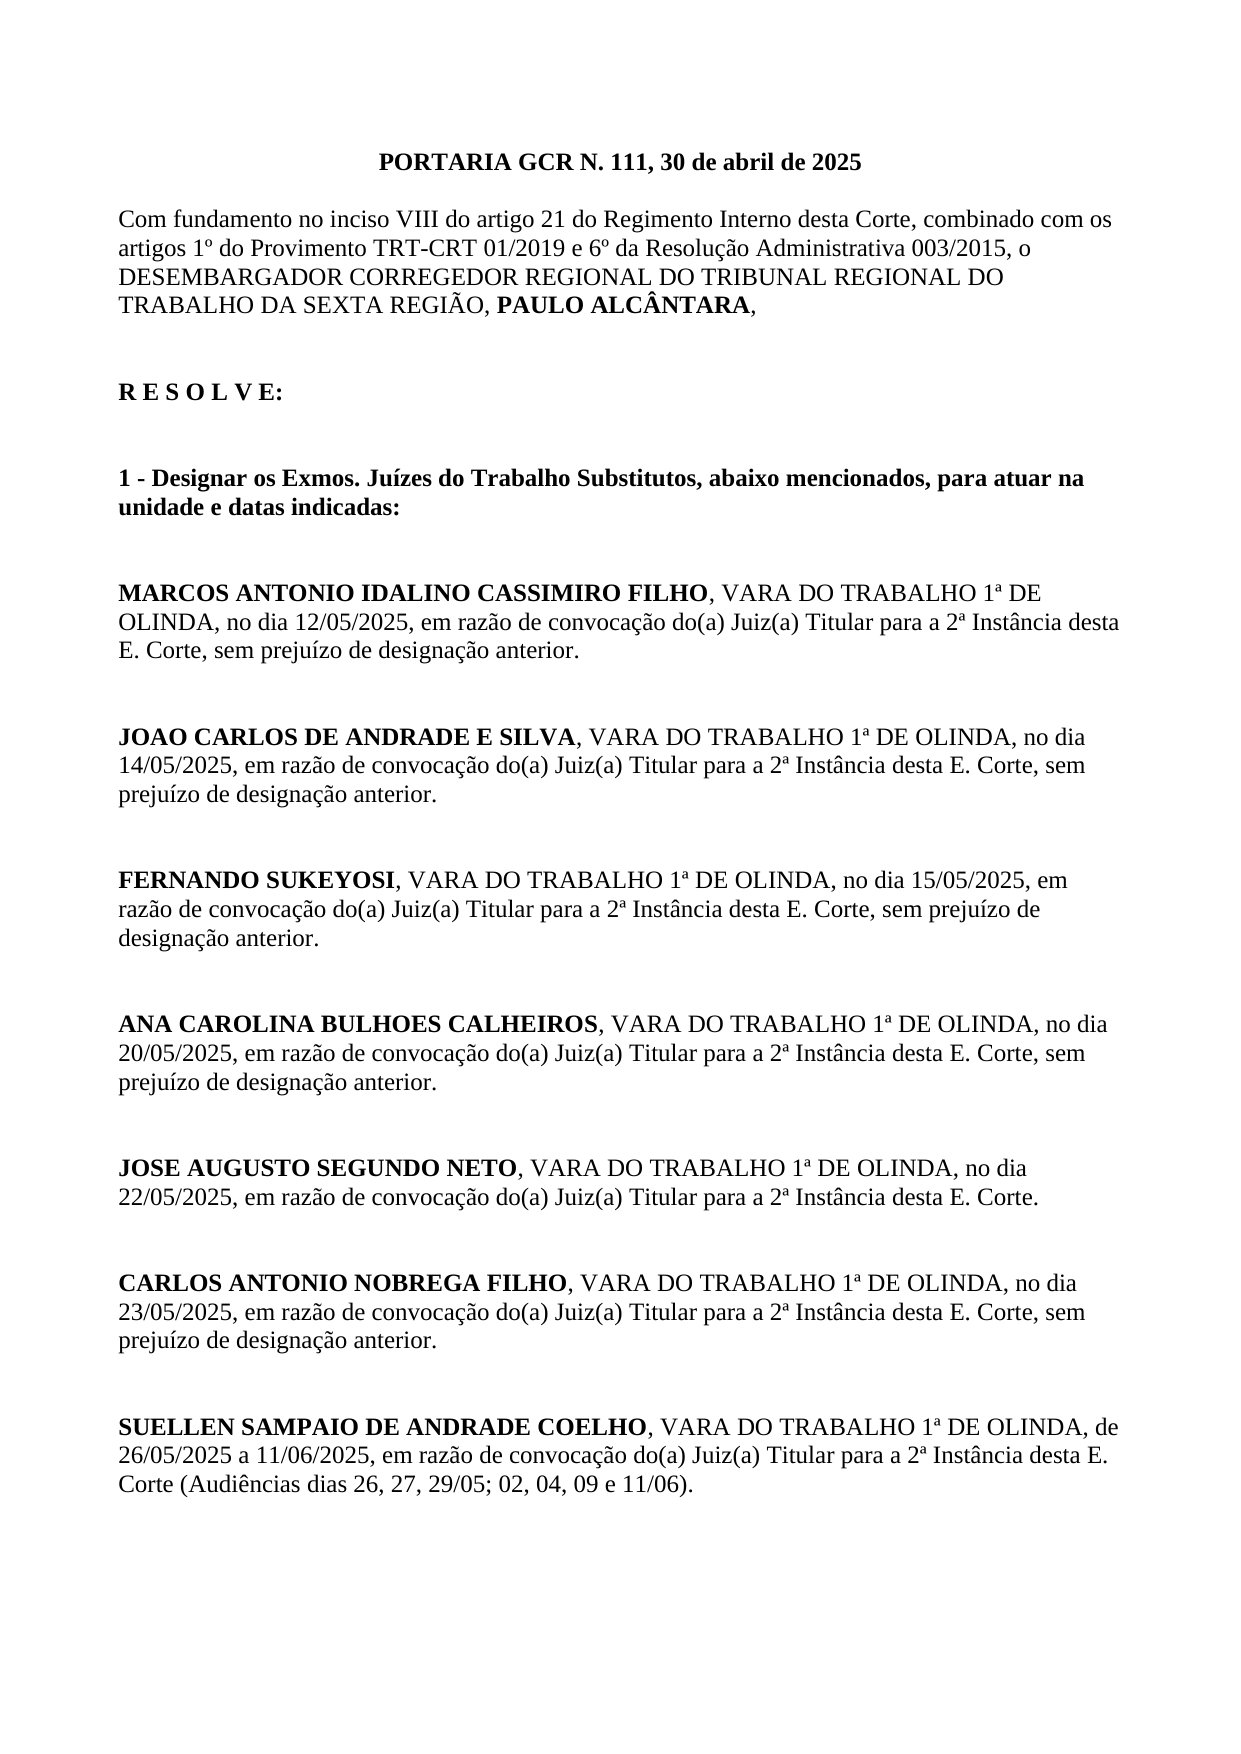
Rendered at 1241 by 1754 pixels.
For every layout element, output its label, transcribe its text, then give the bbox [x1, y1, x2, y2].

text SUELLEN SAMPAIO DE ANDRADE COELHO, VARA DO TRABALHO 1ª DE OLINDA, de 26/05/2025 a 11/06/2025, em razão de convocação do(a) Juiz(a) Titular para a 2ª Instância desta E. Corte (Audiências dias 26, 27, 29/05; 02, 04, 09 e 11/06). [118, 1412, 1122, 1498]
text JOAO CARLOS DE ANDRADE E SILVA, VARA DO TRABALHO 1ª DE OLINDA, no dia 14/05/2025, em razão de convocação do(a) Juiz(a) Titular para a 2ª Instância desta E. Corte, sem prejuízo de designação anterior. [118, 722, 1122, 808]
text R E S O L V E: [118, 377, 1122, 406]
text MARCOS ANTONIO IDALINO CASSIMIRO FILHO, VARA DO TRABALHO 1ª DE OLINDA, no dia 12/05/2025, em razão de convocação do(a) Juiz(a) Titular para a 2ª Instância desta E. Corte, sem prejuízo de designação anterior. [118, 578, 1122, 664]
text 1 - Designar os Exmos. Juízes do Trabalho Substitutos, abaixo mencionados, para atuar na unidade e datas indicadas: [118, 463, 1122, 521]
text FERNANDO SUKEYOSI, VARA DO TRABALHO 1ª DE OLINDA, no dia 15/05/2025, em razão de convocação do(a) Juiz(a) Titular para a 2ª Instância desta E. Corte, sem prejuízo de designação anterior. [118, 866, 1122, 952]
text PORTARIA GCR N. 111, 30 de abril de 2025 [118, 147, 1122, 176]
text CARLOS ANTONIO NOBREGA FILHO, VARA DO TRABALHO 1ª DE OLINDA, no dia 23/05/2025, em razão de convocação do(a) Juiz(a) Titular para a 2ª Instância desta E. Corte, sem prejuízo de designação anterior. [118, 1268, 1122, 1354]
text Com fundamento no inciso VIII do artigo 21 do Regimento Interno desta Corte, combinado com os artigos 1º do Provimento TRT-CRT 01/2019 e 6º da Resolução Administrativa 003/2015, o DESEMBARGADOR CORREGEDOR REGIONAL DO TRIBUNAL REGIONAL DO TRABALHO DA SEXTA REGIÃO, PAULO ALCÂNTARA, [118, 204, 1122, 319]
text ANA CAROLINA BULHOES CALHEIROS, VARA DO TRABALHO 1ª DE OLINDA, no dia 20/05/2025, em razão de convocação do(a) Juiz(a) Titular para a 2ª Instância desta E. Corte, sem prejuízo de designação anterior. [118, 1009, 1122, 1096]
text JOSE AUGUSTO SEGUNDO NETO, VARA DO TRABALHO 1ª DE OLINDA, no dia 22/05/2025, em razão de convocação do(a) Juiz(a) Titular para a 2ª Instância desta E. Corte. [118, 1153, 1122, 1211]
